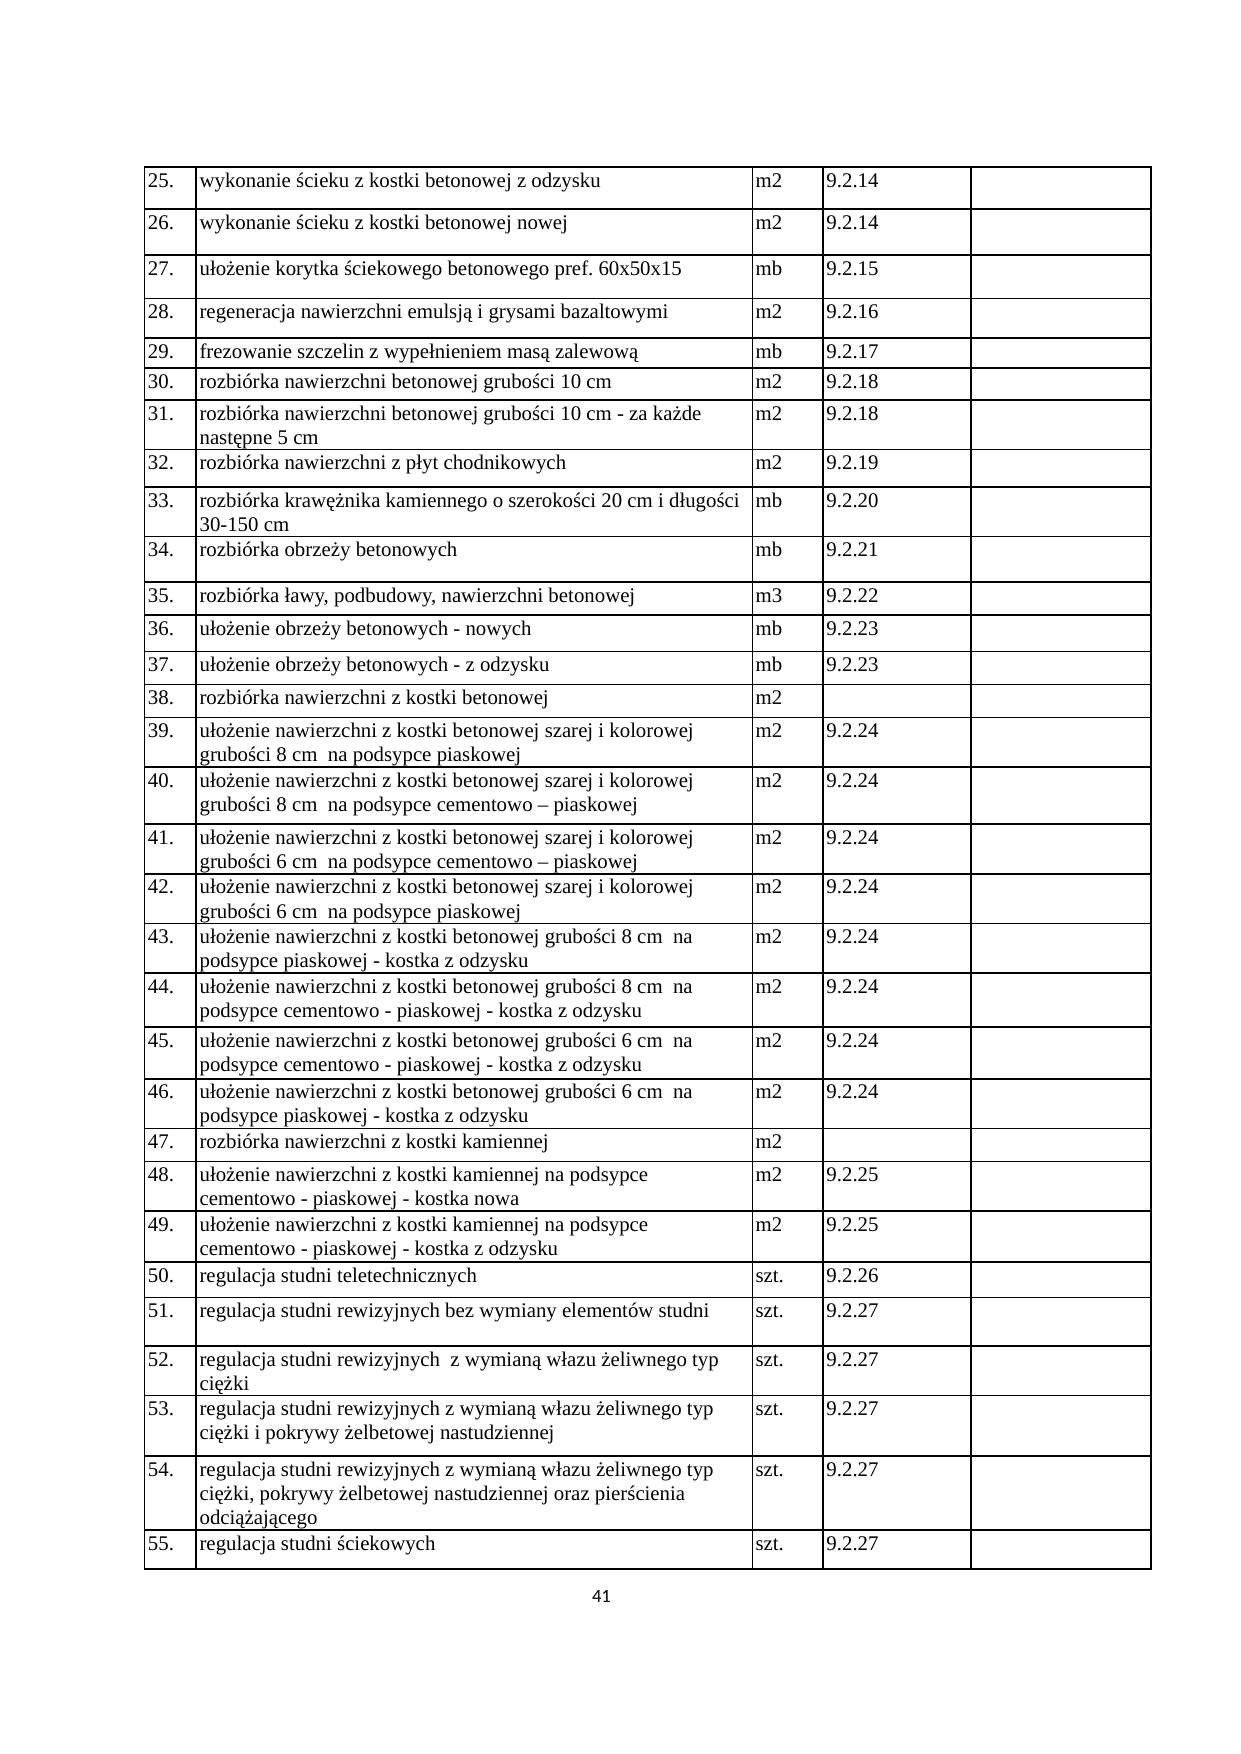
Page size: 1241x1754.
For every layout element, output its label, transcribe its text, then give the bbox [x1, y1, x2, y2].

table_cell 9.2.14 [824, 168, 970, 208]
table_cell ułożenie nawierzchni z kostki betonowej grubości 8 cm na podsypce cementowo - piaskowej - kostka z odzysku [197, 974, 752, 1026]
table_cell m2 [753, 450, 822, 486]
table_cell [972, 768, 1150, 823]
table_cell [972, 616, 1150, 651]
table_cell 31. [145, 401, 195, 449]
table_cell rozbiórka nawierzchni z kostki kamiennej [197, 1129, 752, 1161]
table_cell [972, 583, 1150, 614]
table_cell rozbiórka krawężnika kamiennego o szerokości 20 cm i długości 30-150 cm [197, 488, 752, 536]
table_cell 9.2.27 [824, 1531, 970, 1568]
table_cell [972, 924, 1150, 972]
table_cell 33. [145, 488, 195, 536]
table_cell 9.2.24 [824, 924, 970, 972]
table_cell 9.2.18 [824, 401, 970, 449]
table_cell [972, 1457, 1150, 1529]
table_cell 9.2.16 [824, 299, 970, 337]
table_cell 45. [145, 1028, 195, 1078]
table_cell ułożenie nawierzchni z kostki betonowej grubości 6 cm na podsypce piaskowej - kostka z odzysku [197, 1080, 752, 1127]
table_cell 9.2.27 [824, 1457, 970, 1529]
table_cell ułożenie nawierzchni z kostki betonowej szarej i kolorowej grubości 8 cm na podsypce piaskowej [197, 718, 752, 766]
table_cell 9.2.20 [824, 488, 970, 536]
table_cell 9.2.18 [824, 369, 970, 399]
table_cell regulacja studni rewizyjnych z wymianą włazu żeliwnego typ ciężki i pokrywy żelbetowej nastudziennej [197, 1396, 752, 1455]
table_cell m2 [753, 210, 822, 254]
table_cell 9.2.24 [824, 1080, 970, 1127]
table_cell [972, 1212, 1150, 1261]
table_cell [972, 256, 1150, 297]
table_cell mb [753, 339, 822, 367]
table_cell 9.2.19 [824, 450, 970, 486]
table_cell mb [753, 652, 822, 683]
table_cell mb [753, 537, 822, 581]
table_cell [972, 168, 1150, 208]
table_cell 9.2.24 [824, 718, 970, 766]
table_cell 50. [145, 1263, 195, 1296]
table_cell regulacja studni rewizyjnych z wymianą włazu żeliwnego typ ciężki, pokrywy żelbetowej nastudziennej oraz pierścienia odciążającego [197, 1457, 752, 1529]
table_cell rozbiórka nawierzchni betonowej grubości 10 cm - za każde następne 5 cm [197, 401, 752, 449]
table_cell 9.2.25 [824, 1212, 970, 1261]
table_cell 30. [145, 369, 195, 399]
table_cell szt. [753, 1298, 822, 1345]
table_cell 38. [145, 685, 195, 717]
table_cell ułożenie nawierzchni z kostki kamiennej na podsypce cementowo - piaskowej - kostka nowa [197, 1162, 752, 1210]
table_cell 9.2.27 [824, 1298, 970, 1345]
table_cell [972, 299, 1150, 337]
table_cell m2 [753, 825, 822, 873]
table_cell 43. [145, 924, 195, 972]
table_cell ułożenie nawierzchni z kostki betonowej grubości 8 cm na podsypce piaskowej - kostka z odzysku [197, 924, 752, 972]
table_cell 47. [145, 1129, 195, 1161]
table_cell 9.2.24 [824, 875, 970, 923]
table_cell rozbiórka ławy, podbudowy, nawierzchni betonowej [197, 583, 752, 614]
table_cell [972, 1347, 1150, 1395]
table_cell 53. [145, 1396, 195, 1455]
table_cell 9.2.14 [824, 210, 970, 254]
table_cell 28. [145, 299, 195, 337]
table_cell wykonanie ścieku z kostki betonowej nowej [197, 210, 752, 254]
table_cell m2 [753, 369, 822, 399]
table_cell [972, 1531, 1150, 1568]
table_cell 52. [145, 1347, 195, 1395]
table_cell [972, 210, 1150, 254]
table_cell ułożenie korytka ściekowego betonowego pref. 60x50x15 [197, 256, 752, 297]
table_cell m2 [753, 685, 822, 717]
table_cell 35. [145, 583, 195, 614]
table_cell m2 [753, 875, 822, 923]
table_cell m2 [753, 299, 822, 337]
table_cell mb [753, 488, 822, 536]
table_cell mb [753, 616, 822, 651]
table_cell szt. [753, 1263, 822, 1296]
table_cell 9.2.23 [824, 652, 970, 683]
table_cell [972, 1028, 1150, 1078]
table_cell 9.2.24 [824, 1028, 970, 1078]
table_cell [972, 1263, 1150, 1296]
table_cell m2 [753, 1129, 822, 1161]
table_cell m2 [753, 718, 822, 766]
table_cell wykonanie ścieku z kostki betonowej z odzysku [197, 168, 752, 208]
table_cell 9.2.24 [824, 825, 970, 873]
table_cell m2 [753, 1212, 822, 1261]
table_cell [824, 1129, 970, 1161]
table_cell 9.2.26 [824, 1263, 970, 1296]
table_cell rozbiórka nawierzchni betonowej grubości 10 cm [197, 369, 752, 399]
table_cell 9.2.25 [824, 1162, 970, 1210]
table_cell m2 [753, 768, 822, 823]
table_cell 46. [145, 1080, 195, 1127]
table_cell m2 [753, 974, 822, 1026]
table_cell ułożenie nawierzchni z kostki kamiennej na podsypce cementowo - piaskowej - kostka z odzysku [197, 1212, 752, 1261]
table_cell rozbiórka nawierzchni z płyt chodnikowych [197, 450, 752, 486]
table_cell ułożenie obrzeży betonowych - z odzysku [197, 652, 752, 683]
table_cell 55. [145, 1531, 195, 1568]
table_cell szt. [753, 1531, 822, 1568]
table_cell [972, 1162, 1150, 1210]
table_cell 51. [145, 1298, 195, 1345]
table_cell 44. [145, 974, 195, 1026]
table_cell 26. [145, 210, 195, 254]
table_cell ułożenie nawierzchni z kostki betonowej szarej i kolorowej grubości 6 cm na podsypce cementowo – piaskowej [197, 825, 752, 873]
table_cell m3 [753, 583, 822, 614]
table_cell [972, 369, 1150, 399]
table_cell 42. [145, 875, 195, 923]
table_cell [972, 718, 1150, 766]
table_cell 9.2.22 [824, 583, 970, 614]
table_cell 34. [145, 537, 195, 581]
table_cell [972, 875, 1150, 923]
table_cell m2 [753, 1080, 822, 1127]
table_cell szt. [753, 1347, 822, 1395]
table_cell [972, 1298, 1150, 1345]
table_cell [824, 685, 970, 717]
table_cell [972, 1129, 1150, 1161]
table_cell regulacja studni teletechnicznych [197, 1263, 752, 1296]
table_cell szt. [753, 1396, 822, 1455]
table_cell 41. [145, 825, 195, 873]
table_cell 9.2.23 [824, 616, 970, 651]
table_cell [972, 974, 1150, 1026]
table_cell m2 [753, 924, 822, 972]
table_cell [972, 685, 1150, 717]
table_cell ułożenie nawierzchni z kostki betonowej szarej i kolorowej grubości 6 cm na podsypce piaskowej [197, 875, 752, 923]
table_cell [972, 1080, 1150, 1127]
table_cell 9.2.24 [824, 768, 970, 823]
table_cell szt. [753, 1457, 822, 1529]
table_cell [972, 1396, 1150, 1455]
table_cell regeneracja nawierzchni emulsją i grysami bazaltowymi [197, 299, 752, 337]
table_cell 39. [145, 718, 195, 766]
table_cell [972, 488, 1150, 536]
table_cell ułożenie nawierzchni z kostki betonowej szarej i kolorowej grubości 8 cm na podsypce cementowo – piaskowej [197, 768, 752, 823]
table_cell [972, 825, 1150, 873]
table_cell 9.2.27 [824, 1396, 970, 1455]
table_cell 9.2.15 [824, 256, 970, 297]
table_cell regulacja studni rewizyjnych z wymianą włazu żeliwnego typ ciężki [197, 1347, 752, 1395]
table_cell 25. [145, 168, 195, 208]
table_cell 29. [145, 339, 195, 367]
table_cell [972, 450, 1150, 486]
table_cell m2 [753, 1028, 822, 1078]
table_cell 9.2.24 [824, 974, 970, 1026]
table_cell regulacja studni ściekowych [197, 1531, 752, 1568]
table_cell 27. [145, 256, 195, 297]
table_cell [972, 339, 1150, 367]
table_cell mb [753, 256, 822, 297]
table_cell 40. [145, 768, 195, 823]
table_cell m2 [753, 1162, 822, 1210]
table_cell rozbiórka nawierzchni z kostki betonowej [197, 685, 752, 717]
table_cell 32. [145, 450, 195, 486]
table_cell 36. [145, 616, 195, 651]
table_cell rozbiórka obrzeży betonowych [197, 537, 752, 581]
table_cell ułożenie obrzeży betonowych - nowych [197, 616, 752, 651]
table_cell regulacja studni rewizyjnych bez wymiany elementów studni [197, 1298, 752, 1345]
table_cell 9.2.27 [824, 1347, 970, 1395]
table_cell m2 [753, 401, 822, 449]
table_cell ułożenie nawierzchni z kostki betonowej grubości 6 cm na podsypce cementowo - piaskowej - kostka z odzysku [197, 1028, 752, 1078]
table_cell [972, 652, 1150, 683]
table_cell [972, 537, 1150, 581]
table_cell 9.2.21 [824, 537, 970, 581]
table_cell 37. [145, 652, 195, 683]
table_cell m2 [753, 168, 822, 208]
table_cell 48. [145, 1162, 195, 1210]
table_cell frezowanie szczelin z wypełnieniem masą zalewową [197, 339, 752, 367]
table_cell 54. [145, 1457, 195, 1529]
table_cell [972, 401, 1150, 449]
table_cell 9.2.17 [824, 339, 970, 367]
table_cell 49. [145, 1212, 195, 1261]
